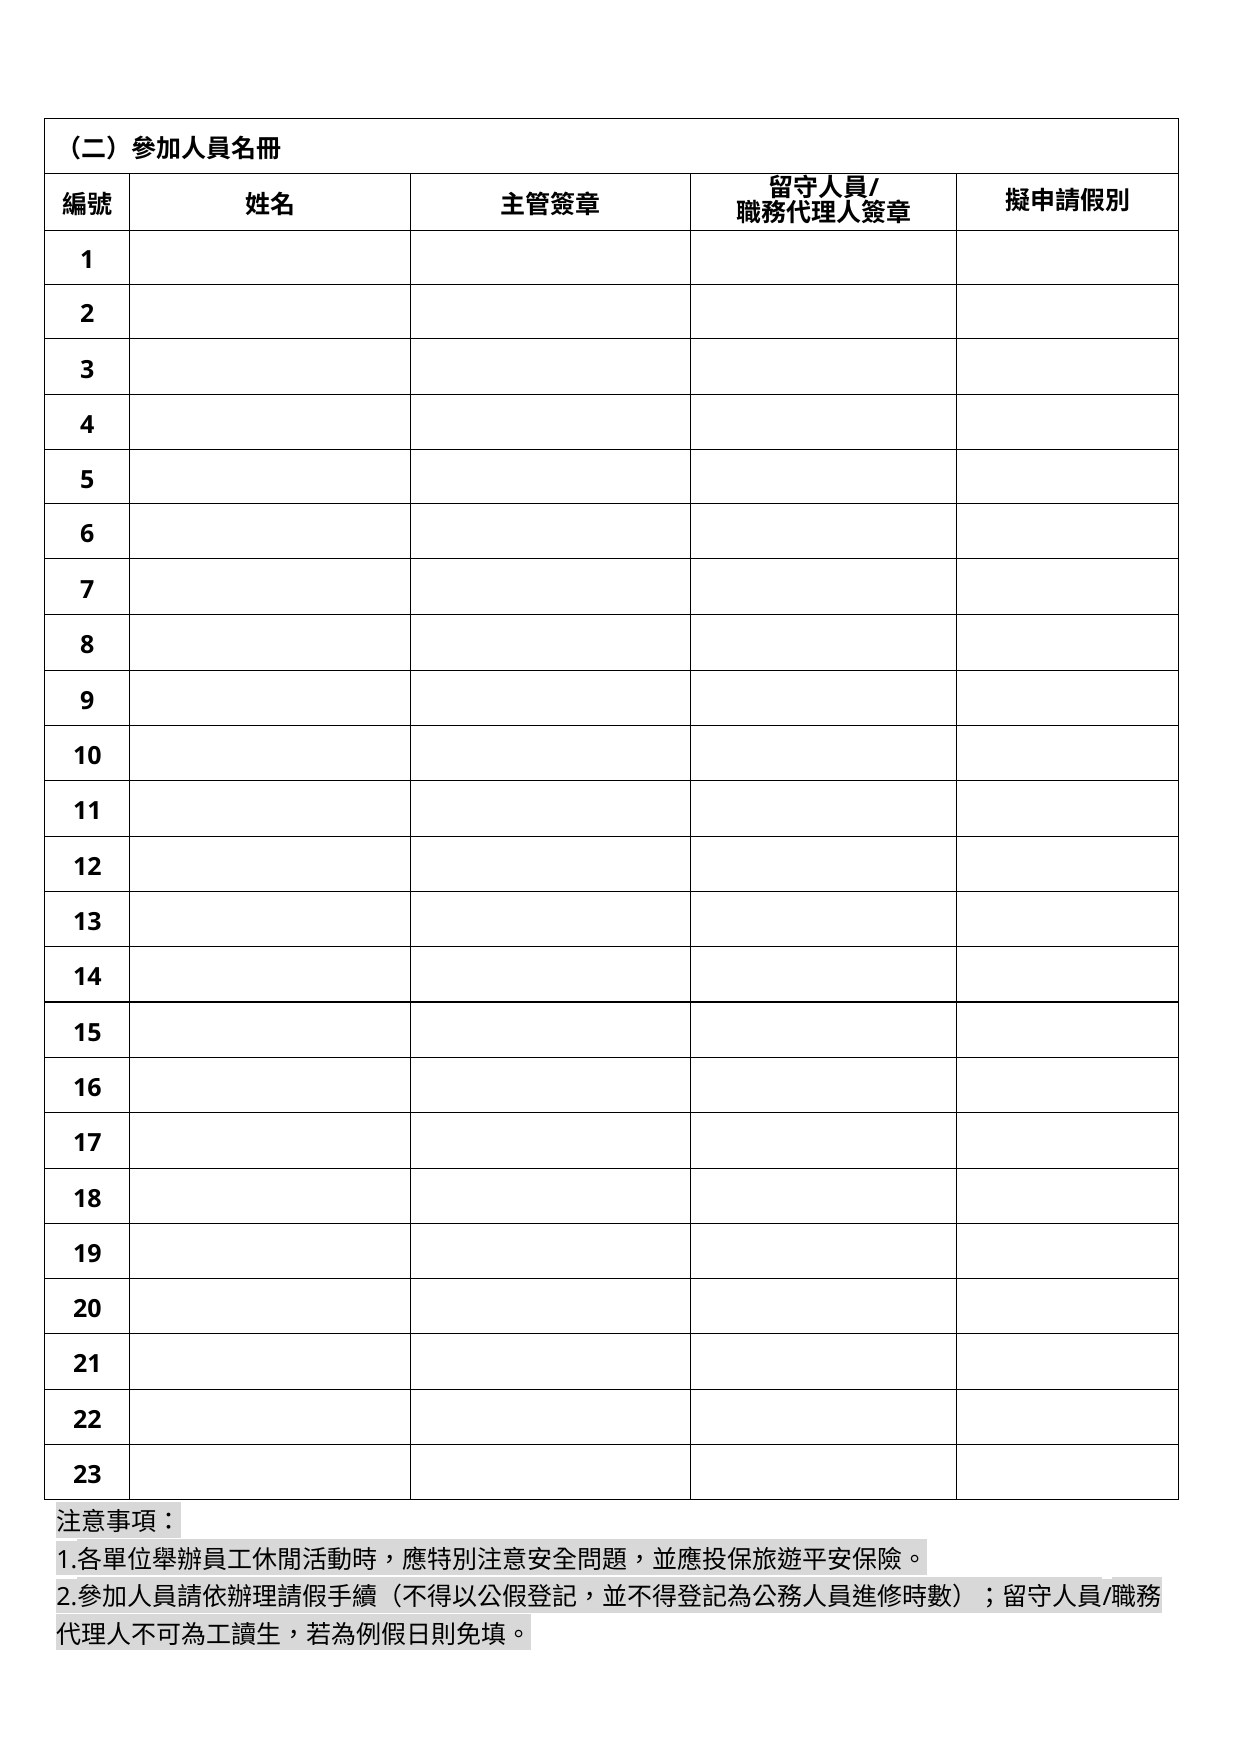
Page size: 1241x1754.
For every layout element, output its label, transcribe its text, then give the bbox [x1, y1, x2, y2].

table_cell [130, 947, 410, 1001]
table_cell [957, 450, 1178, 503]
table_cell 留守人員/ 職務代理人簽章 [691, 174, 956, 229]
table_cell [691, 615, 956, 669]
table_cell [130, 285, 410, 338]
table_cell [411, 1058, 690, 1112]
table_cell [130, 1334, 410, 1389]
table_cell [691, 892, 956, 946]
table_cell [957, 339, 1178, 394]
table_cell 19 [45, 1224, 129, 1278]
table_cell [130, 892, 410, 946]
table_cell [957, 1003, 1178, 1057]
table_cell 22 [45, 1390, 129, 1444]
table_cell [691, 1334, 956, 1389]
table_cell [691, 671, 956, 725]
table_cell [130, 1224, 410, 1278]
table_cell 姓名 [130, 174, 410, 229]
table_cell [411, 726, 690, 780]
table_cell [411, 1334, 690, 1389]
table_cell [957, 1224, 1178, 1278]
table_cell [691, 395, 956, 449]
table_cell [130, 1445, 410, 1499]
table_cell [957, 1334, 1178, 1389]
table_cell [411, 615, 690, 669]
table_cell [691, 1279, 956, 1333]
table_cell [691, 285, 956, 338]
table_cell [130, 559, 410, 614]
table_cell [957, 947, 1178, 1001]
table_cell [691, 837, 956, 891]
table_cell [411, 450, 690, 503]
table_cell [691, 1390, 956, 1444]
table_cell [130, 1390, 410, 1444]
table_cell [130, 1113, 410, 1167]
table_cell [691, 339, 956, 394]
table_cell [411, 1279, 690, 1333]
table_cell [411, 781, 690, 836]
table_cell 9 [45, 671, 129, 725]
table_cell [130, 339, 410, 394]
table_cell [130, 1003, 410, 1057]
table_cell [957, 285, 1178, 338]
table_cell 23 [45, 1445, 129, 1499]
table_cell [957, 1113, 1178, 1167]
table_cell 13 [45, 892, 129, 946]
table_cell 6 [45, 504, 129, 558]
table_cell [691, 1224, 956, 1278]
table_cell 14 [45, 947, 129, 1001]
table_cell 編號 [45, 174, 129, 229]
table_cell [411, 504, 690, 558]
table_cell [691, 231, 956, 283]
table_cell [691, 1169, 956, 1223]
table_cell 主管簽章 [411, 174, 690, 229]
table_cell [130, 395, 410, 449]
table_cell [691, 1445, 956, 1499]
table_cell [691, 947, 956, 1001]
table_cell [957, 559, 1178, 614]
table_cell [411, 1003, 690, 1057]
table_cell [411, 1113, 690, 1167]
table_cell [411, 1224, 690, 1278]
table_cell [691, 781, 956, 836]
table_cell [691, 1058, 956, 1112]
table_cell 16 [45, 1058, 129, 1112]
table_cell [957, 1279, 1178, 1333]
table_cell 17 [45, 1113, 129, 1167]
table_cell [411, 285, 690, 338]
table_cell [957, 615, 1178, 669]
table_cell [130, 781, 410, 836]
table_cell 11 [45, 781, 129, 836]
table_cell [130, 837, 410, 891]
table_cell 4 [45, 395, 129, 449]
table_cell 7 [45, 559, 129, 614]
table_header （二）參加人員名冊 [45, 119, 1178, 173]
table_cell [957, 1169, 1178, 1223]
table_cell [957, 504, 1178, 558]
table_cell [411, 1445, 690, 1499]
table_cell [691, 1113, 956, 1167]
text 注意事項： [56, 1500, 1184, 1538]
table_cell [130, 671, 410, 725]
table_cell [411, 231, 690, 283]
table_cell [411, 837, 690, 891]
table_cell [957, 781, 1178, 836]
table_cell [411, 339, 690, 394]
table_cell 5 [45, 450, 129, 503]
table_cell 12 [45, 837, 129, 891]
text 2.參加人員請依辦理請假手續（不得以公假登記，並不得登記為公務人員進修時數）；留守人員/職務代理人不可為工讀生，若為例假日則免填。 [56, 1575, 1184, 1650]
table_cell 10 [45, 726, 129, 780]
table_cell 21 [45, 1334, 129, 1389]
table_cell 擬申請假別 [957, 174, 1178, 229]
table_cell [691, 504, 956, 558]
table_cell [957, 726, 1178, 780]
table_cell [691, 559, 956, 614]
table_cell 2 [45, 285, 129, 338]
table_cell [957, 671, 1178, 725]
table_cell 1 [45, 231, 129, 283]
table_cell [411, 395, 690, 449]
table_cell [130, 726, 410, 780]
table_cell 20 [45, 1279, 129, 1333]
table_cell [691, 1003, 956, 1057]
table_cell [411, 1390, 690, 1444]
table_cell [957, 837, 1178, 891]
table_cell [957, 892, 1178, 946]
table_cell [411, 892, 690, 946]
table_cell [411, 671, 690, 725]
table_cell [411, 559, 690, 614]
table_cell [957, 1390, 1178, 1444]
table_cell [957, 1058, 1178, 1112]
table_cell [957, 231, 1178, 283]
table_cell 15 [45, 1003, 129, 1057]
table_cell [130, 450, 410, 503]
table_cell [691, 450, 956, 503]
table_cell [411, 947, 690, 1001]
table_cell [130, 1169, 410, 1223]
table_cell [957, 395, 1178, 449]
table_cell [411, 1169, 690, 1223]
table_cell [130, 231, 410, 283]
table_cell 18 [45, 1169, 129, 1223]
table_cell [130, 1279, 410, 1333]
table_cell [691, 726, 956, 780]
table_cell [130, 615, 410, 669]
table_cell [957, 1445, 1178, 1499]
table_cell [130, 1058, 410, 1112]
table_cell 3 [45, 339, 129, 394]
text 1.各單位舉辦員工休閒活動時，應特別注意安全問題，並應投保旅遊平安保險。 [56, 1538, 1184, 1575]
table_cell 8 [45, 615, 129, 669]
table_cell [130, 504, 410, 558]
